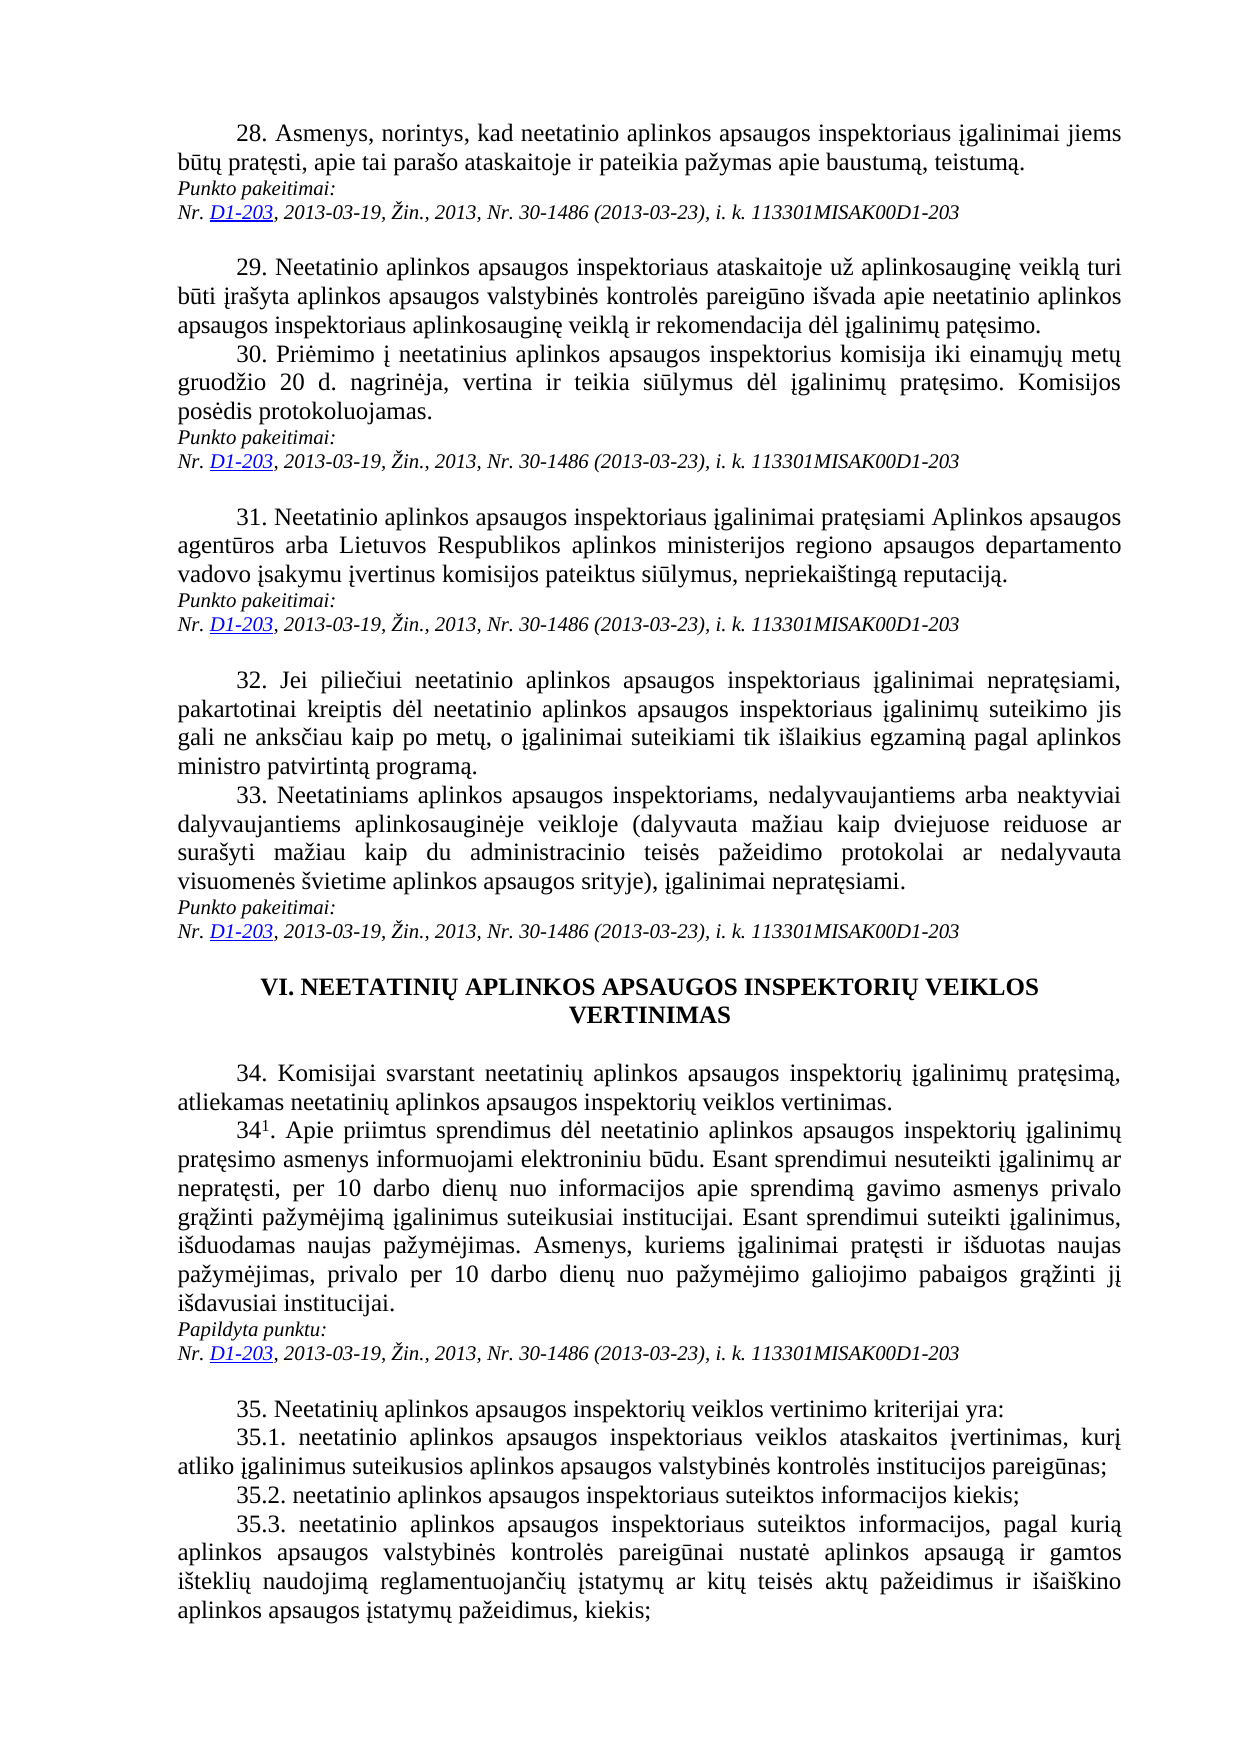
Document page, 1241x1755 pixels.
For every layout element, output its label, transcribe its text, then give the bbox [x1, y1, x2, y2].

text 35.2. neetatinio aplinkos apsaugos inspektoriaus suteiktos informacijos kiekis; [177, 1480, 1122, 1509]
text 35. Neetatinių aplinkos apsaugos inspektorių veiklos vertinimo kriterijai yra: [177, 1394, 1122, 1422]
text Nr. D1-203, 2013-03-19, Žin., 2013, Nr. 30-1486 (2013-03-23), i. k. 113301MISAK00D1-203 [177, 200, 1122, 224]
text Punkto pakeitimai: [177, 895, 1122, 919]
text Nr. D1-203, 2013-03-19, Žin., 2013, Nr. 30-1486 (2013-03-23), i. k. 113301MISAK00D1-203 [177, 612, 1122, 636]
text 341. Apie priimtus sprendimus dėl neetatinio aplinkos apsaugos inspektorių įgalinimų pratęsimo asmenys informuojami elektroniniu būdu. Esant sprendimui nesuteikti įgalinimų ar nepratęsti, per 10 darbo dienų nuo informacijos apie sprendimą gavimo asmenys privalo grąžinti pažymėjimą įgalinimus suteikusiai institucijai. Esant sprendimui suteikti įgalinimus, išduodamas naujas pažymėjimas. Asmenys, kuriems įgalinimai pratęsti ir išduotas naujas pažymėjimas, privalo per 10 darbo dienų nuo pažymėjimo galiojimo pabaigos grąžinti jį išdavusiai institucijai. [177, 1116, 1122, 1317]
text VI. NEETATINIŲ APLINKOS APSAUGOS INSPEKTORIŲ VEIKLOS VERTINIMAS [177, 972, 1122, 1029]
text 32. Jei piliečiui neetatinio aplinkos apsaugos inspektoriaus įgalinimai nepratęsiami, pakartotinai kreiptis dėl neetatinio aplinkos apsaugos inspektoriaus įgalinimų suteikimo jis gali ne anksčiau kaip po metų, o įgalinimai suteikiami tik išlaikius egzaminą pagal aplinkos ministro patvirtintą programą. [177, 665, 1122, 780]
text 35.3. neetatinio aplinkos apsaugos inspektoriaus suteiktos informacijos, pagal kurią aplinkos apsaugos valstybinės kontrolės pareigūnai nustatė aplinkos apsaugą ir gamtos išteklių naudojimą reglamentuojančių įstatymų ar kitų teisės aktų pažeidimus ir išaiškino aplinkos apsaugos įstatymų pažeidimus, kiekis; [177, 1509, 1122, 1624]
text Punkto pakeitimai: [177, 425, 1122, 449]
text Nr. D1-203, 2013-03-19, Žin., 2013, Nr. 30-1486 (2013-03-23), i. k. 113301MISAK00D1-203 [177, 1341, 1122, 1365]
text 30. Priėmimo į neetatinius aplinkos apsaugos inspektorius komisija iki einamųjų metų gruodžio 20 d. nagrinėja, vertina ir teikia siūlymus dėl įgalinimų pratęsimo. Komisijos posėdis protokoluojamas. [177, 339, 1122, 425]
text Punkto pakeitimai: [177, 588, 1122, 612]
text 29. Neetatinio aplinkos apsaugos inspektoriaus ataskaitoje už aplinkosauginę veiklą turi būti įrašyta aplinkos apsaugos valstybinės kontrolės pareigūno išvada apie neetatinio aplinkos apsaugos inspektoriaus aplinkosauginę veiklą ir rekomendacija dėl įgalinimų patęsimo. [177, 252, 1122, 339]
text Papildyta punktu: [177, 1317, 1122, 1341]
text 33. Neetatiniams aplinkos apsaugos inspektoriams, nedalyvaujantiems arba neaktyviai dalyvaujantiems aplinkosauginėje veikloje (dalyvauta mažiau kaip dviejuose reiduose ar surašyti mažiau kaip du administracinio teisės pažeidimo protokolai ar nedalyvauta visuomenės švietime aplinkos apsaugos srityje), įgalinimai nepratęsiami. [177, 780, 1122, 895]
text Nr. D1-203, 2013-03-19, Žin., 2013, Nr. 30-1486 (2013-03-23), i. k. 113301MISAK00D1-203 [177, 449, 1122, 473]
text 35.1. neetatinio aplinkos apsaugos inspektoriaus veiklos ataskaitos įvertinimas, kurį atliko įgalinimus suteikusios aplinkos apsaugos valstybinės kontrolės institucijos pareigūnas; [177, 1422, 1122, 1480]
text 28. Asmenys, norintys, kad neetatinio aplinkos apsaugos inspektoriaus įgalinimai jiems būtų pratęsti, apie tai parašo ataskaitoje ir pateikia pažymas apie baustumą, teistumą. [177, 118, 1122, 176]
text 34. Komisijai svarstant neetatinių aplinkos apsaugos inspektorių įgalinimų pratęsimą, atliekamas neetatinių aplinkos apsaugos inspektorių veiklos vertinimas. [177, 1058, 1122, 1116]
text 31. Neetatinio aplinkos apsaugos inspektoriaus įgalinimai pratęsiami Aplinkos apsaugos agentūros arba Lietuvos Respublikos aplinkos ministerijos regiono apsaugos departamento vadovo įsakymu įvertinus komisijos pateiktus siūlymus, nepriekaištingą reputaciją. [177, 502, 1122, 588]
text Nr. D1-203, 2013-03-19, Žin., 2013, Nr. 30-1486 (2013-03-23), i. k. 113301MISAK00D1-203 [177, 919, 1122, 943]
text Punkto pakeitimai: [177, 176, 1122, 200]
